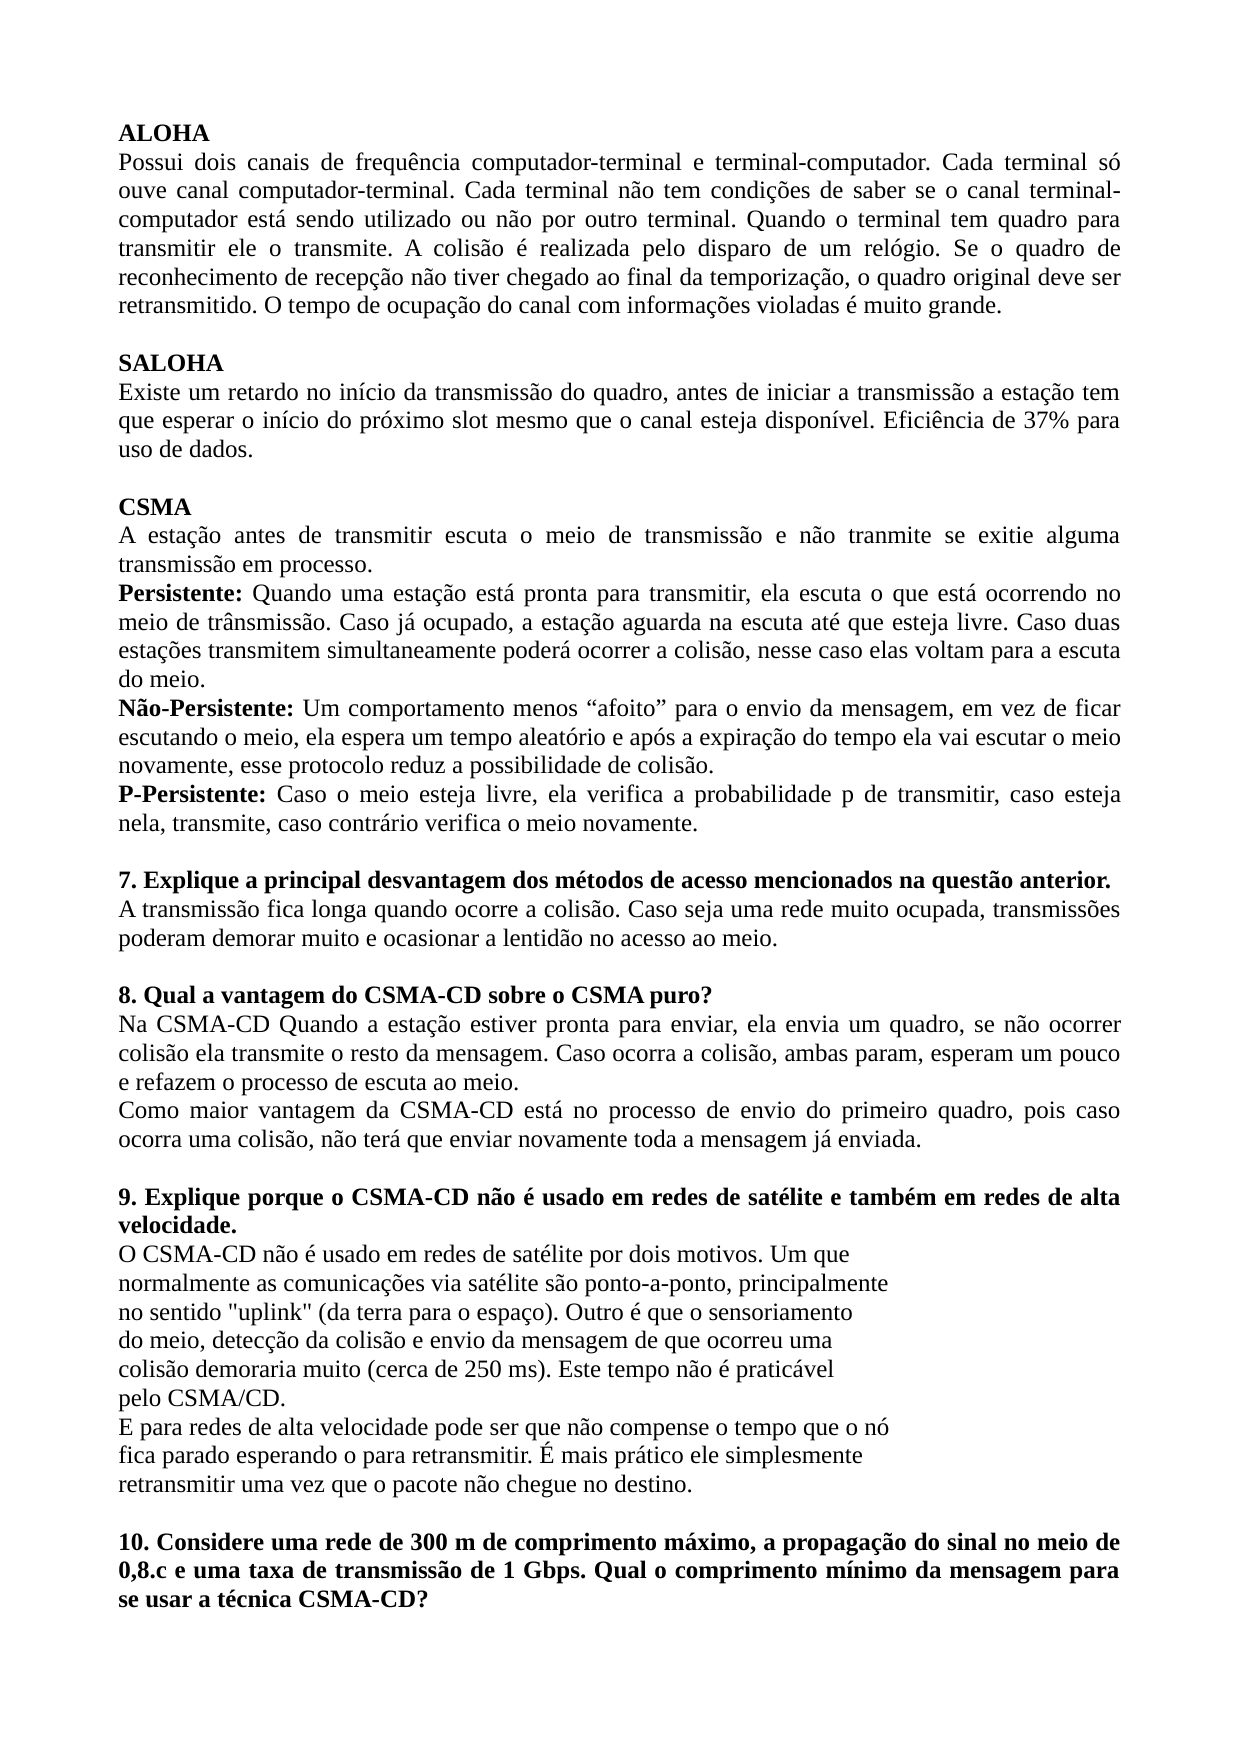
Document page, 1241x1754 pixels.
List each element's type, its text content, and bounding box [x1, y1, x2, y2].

text CSMA [118, 492, 1122, 521]
text ALOHA [118, 118, 1122, 147]
text fica parado esperando o para retransmitir. É mais prático ele simplesmente [118, 1441, 1122, 1469]
text Como maior vantagem da CSMA-CD está no processo de envio do primeiro quadro, pois caso ocorra uma colisão, não terá que enviar novamente toda a mensagem já enviada. [118, 1096, 1122, 1153]
text 9. Explique porque o CSMA-CD não é usado em redes de satélite e também em redes de alta velocidade. [118, 1182, 1122, 1239]
text colisão demoraria muito (cerca de 250 ms). Este tempo não é praticável [118, 1354, 1122, 1383]
text A transmissão fica longa quando ocorre a colisão. Caso seja uma rede muito ocupada, transmissões poderam demorar muito e ocasionar a lentidão no acesso ao meio. [118, 894, 1122, 952]
text Possui dois canais de frequência computador-terminal e terminal-computador. Cada terminal só ouve canal computador-terminal. Cada terminal não tem condições de saber se o canal terminal-computador está sendo utilizado ou não por outro terminal. Quando o terminal tem quadro para transmitir ele o transmite. A colisão é realizada pelo disparo de um relógio. Se o quadro de reconhecimento de recepção não tiver chegado ao final da temporização, o quadro original deve ser retransmitido. O tempo de ocupação do canal com informações violadas é muito grande. [118, 147, 1122, 319]
text retransmitir uma vez que o pacote não chegue no destino. [118, 1469, 1122, 1498]
text pelo CSMA/CD. [118, 1383, 1122, 1412]
text Não-Persistente: Um comportamento menos “afoito” para o envio da mensagem, em vez de ficar escutando o meio, ela espera um tempo aleatório e após a expiração do tempo ela vai escutar o meio novamente, esse protocolo reduz a possibilidade de colisão. [118, 693, 1122, 779]
text do meio, detecção da colisão e envio da mensagem de que ocorreu uma [118, 1326, 1122, 1354]
text A estação antes de transmitir escuta o meio de transmissão e não tranmite se exitie alguma transmissão em processo. [118, 521, 1122, 578]
text O CSMA-CD não é usado em redes de satélite por dois motivos. Um que [118, 1239, 1122, 1268]
text 8. Qual a vantagem do CSMA-CD sobre o CSMA puro? [118, 981, 1122, 1009]
text Persistente: Quando uma estação está pronta para transmitir, ela escuta o que está ocorrendo no meio de trânsmissão. Caso já ocupado, a estação aguarda na escuta até que esteja livre. Caso duas estações transmitem simultaneamente poderá ocorrer a colisão, nesse caso elas voltam para a escuta do meio. [118, 578, 1122, 693]
text normalmente as comunicações via satélite são ponto-a-ponto, principalmente [118, 1268, 1122, 1297]
text no sentido "uplink" (da terra para o espaço). Outro é que o sensoriamento [118, 1297, 1122, 1326]
text P-Persistente: Caso o meio esteja livre, ela verifica a probabilidade p de transmitir, caso esteja nela, transmite, caso contrário verifica o meio novamente. [118, 779, 1122, 837]
text Na CSMA-CD Quando a estação estiver pronta para enviar, ela envia um quadro, se não ocorrer colisão ela transmite o resto da mensagem. Caso ocorra a colisão, ambas param, esperam um pouco e refazem o processo de escuta ao meio. [118, 1009, 1122, 1096]
text SALOHA [118, 348, 1122, 377]
text E para redes de alta velocidade pode ser que não compense o tempo que o nó [118, 1412, 1122, 1441]
text Existe um retardo no início da transmissão do quadro, antes de iniciar a transmissão a estação tem que esperar o início do próximo slot mesmo que o canal esteja disponível. Eficiência de 37% para uso de dados. [118, 377, 1122, 463]
text 7. Explique a principal desvantagem dos métodos de acesso mencionados na questão anterior. [118, 866, 1122, 894]
text 10. Considere uma rede de 300 m de comprimento máximo, a propagação do sinal no meio de 0,8.c e uma taxa de transmissão de 1 Gbps. Qual o comprimento mínimo da mensagem para se usar a técnica CSMA-CD? [118, 1527, 1122, 1613]
